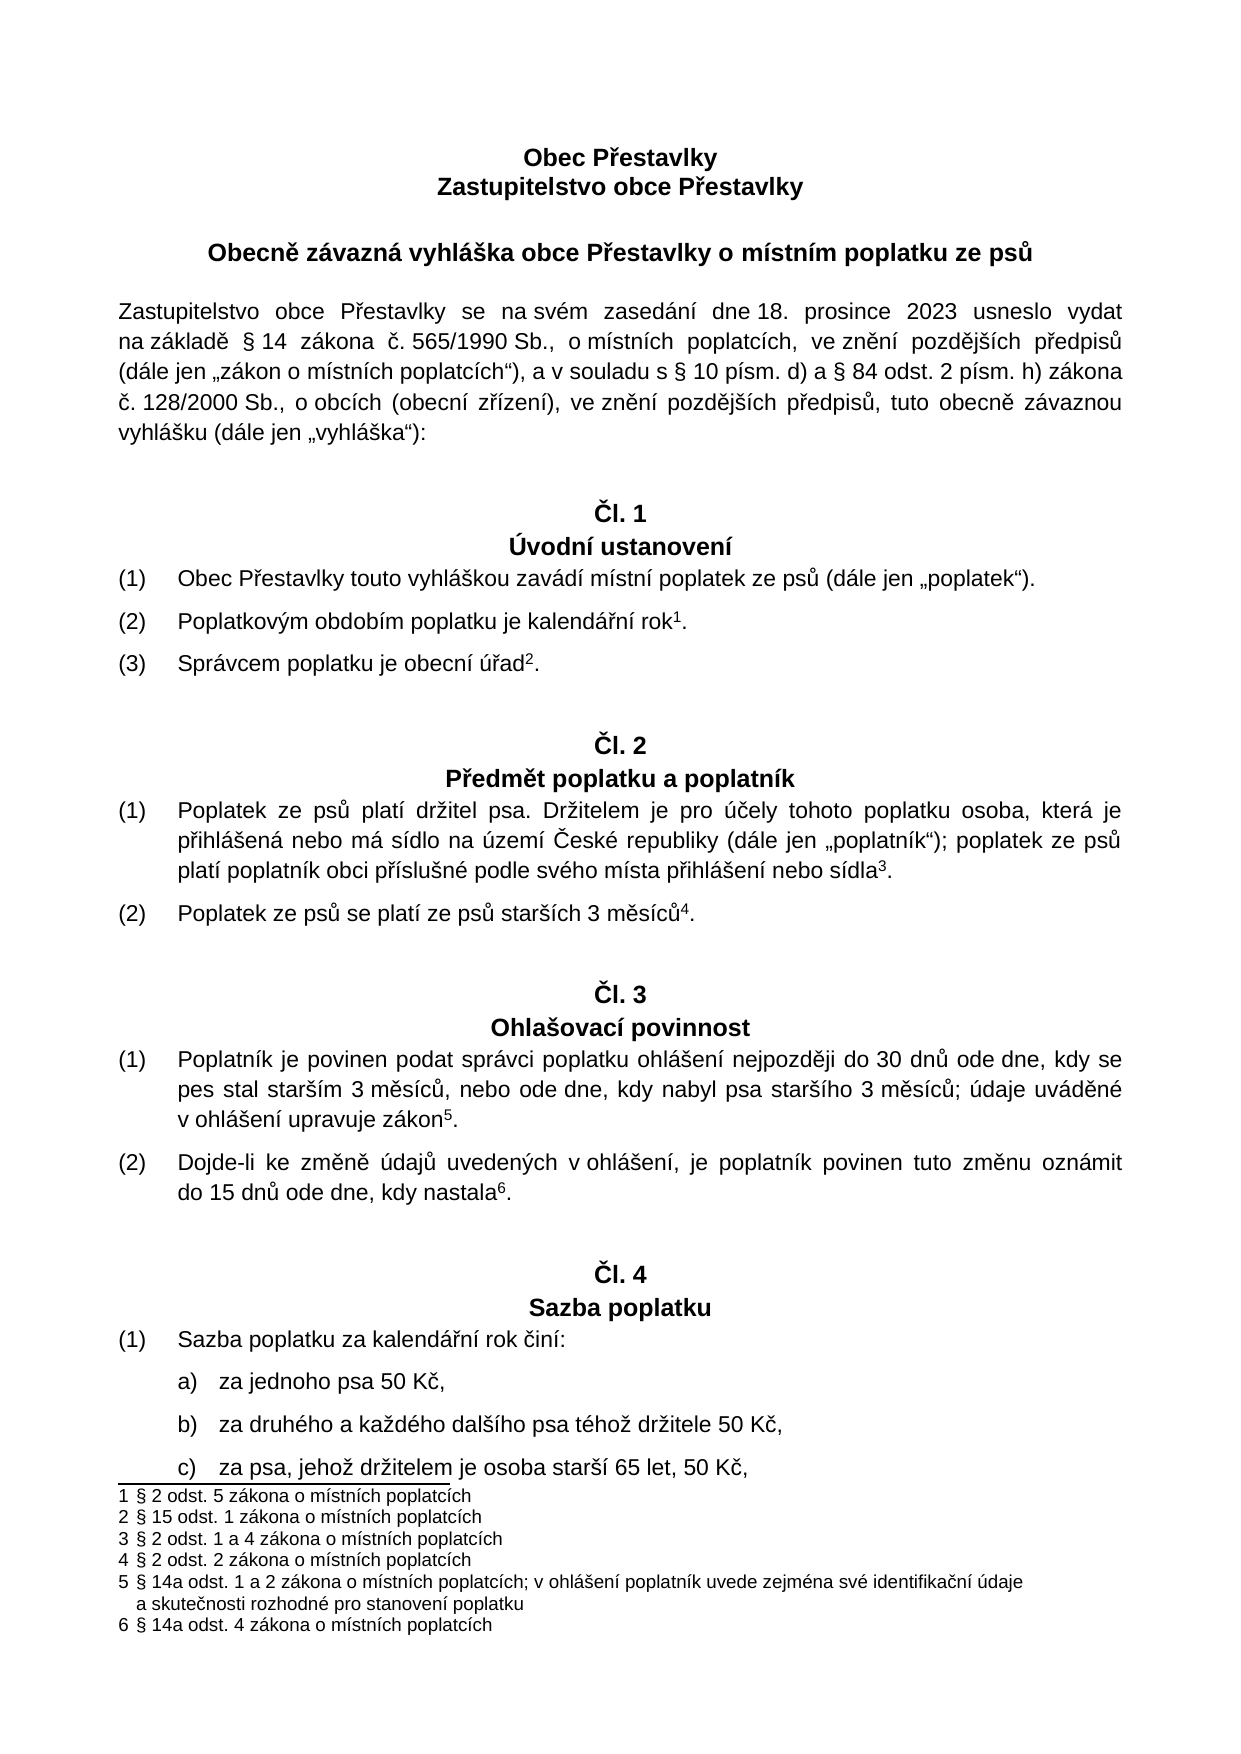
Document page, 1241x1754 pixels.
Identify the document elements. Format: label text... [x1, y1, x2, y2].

list § 15 odst. 1 zákona o místních poplatcích [118, 1506, 1122, 1528]
subtitle Čl. 4 Sazba poplatku [118, 1259, 1122, 1321]
subtitle Čl. 3 Ohlašovací povinnost [118, 980, 1122, 1042]
list § 14a odst. 4 zákona o místních poplatcích [118, 1614, 1122, 1635]
list Dojde-li ke změně údajů uvedených v ohlášení, je poplatník povinen tuto změnu oznámit do 15 dnů ode dne, kdy nastala. [118, 1149, 1122, 1206]
list § 2 odst. 2 zákona o místních poplatcích [118, 1549, 1122, 1571]
text Obec Přestavlky Zastupitelstvo obce Přestavlky [118, 143, 1122, 201]
list Obec Přestavlky touto vyhláškou zavádí místní poplatek ze psů (dále jen „poplatek“). [118, 565, 1122, 591]
list za psa, jehož držitelem je osoba starší 65 let, 50 Kč, [177, 1454, 1122, 1480]
list Sazba poplatku za kalendářní rok činí: [118, 1326, 1122, 1352]
list § 2 odst. 1 a 4 zákona o místních poplatcích [118, 1528, 1122, 1549]
list Poplatek ze psů se platí ze psů starších 3 měsíců. [118, 900, 1122, 926]
list za druhého a každého dalšího psa téhož držitele 50 Kč, [177, 1411, 1122, 1437]
subtitle Obecně závazná vyhláška obce Přestavlky o místním poplatku ze psů [118, 238, 1122, 267]
list Poplatek ze psů platí držitel psa. Držitelem je pro účely tohoto poplatku osoba, která je přihlášená nebo má sídlo na území České republiky (dále jen „poplatník“); poplatek ze psů platí poplatník obci příslušné podle svého místa přihlášení nebo sídla. [118, 797, 1122, 883]
list Správcem poplatku je obecní úřad. [118, 650, 1122, 677]
list Poplatkovým obdobím poplatku je kalendářní rok. [118, 608, 1122, 634]
text Zastupitelstvo obce Přestavlky se na svém zasedání dne 18. prosince 2023 usneslo vydat na základě § 14 zákona č. 565/1990 Sb., o místních poplatcích, ve znění pozdějších předpisů (dále jen „zákon o místních poplatcích“), a v souladu s § 10 písm. d) a § 84 odst. 2 písm. h) zákona č. 128/2000 Sb., o obcích (obecní zřízení), ve znění pozdějších předpisů, tuto obecně závaznou vyhlášku (dále jen „vyhláška“): [118, 298, 1122, 445]
list Poplatník je povinen podat správci poplatku ohlášení nejpozději do 30 dnů ode dne, kdy se pes stal starším 3 měsíců, nebo ode dne, kdy nabyl psa staršího 3 měsíců; údaje uváděné v ohlášení upravuje zákon. [118, 1046, 1122, 1133]
subtitle Čl. 1 Úvodní ustanovení [118, 499, 1122, 561]
list § 14a odst. 1 a 2 zákona o místních poplatcích; v ohlášení poplatník uvede zejména své identifikační údaje a skutečnosti rozhodné pro stanovení poplatku [118, 1571, 1122, 1614]
list § 2 odst. 5 zákona o místních poplatcích [118, 1484, 1122, 1506]
subtitle Čl. 2 Předmět poplatku a poplatník [118, 731, 1122, 792]
list za jednoho psa 50 Kč, [177, 1368, 1122, 1395]
